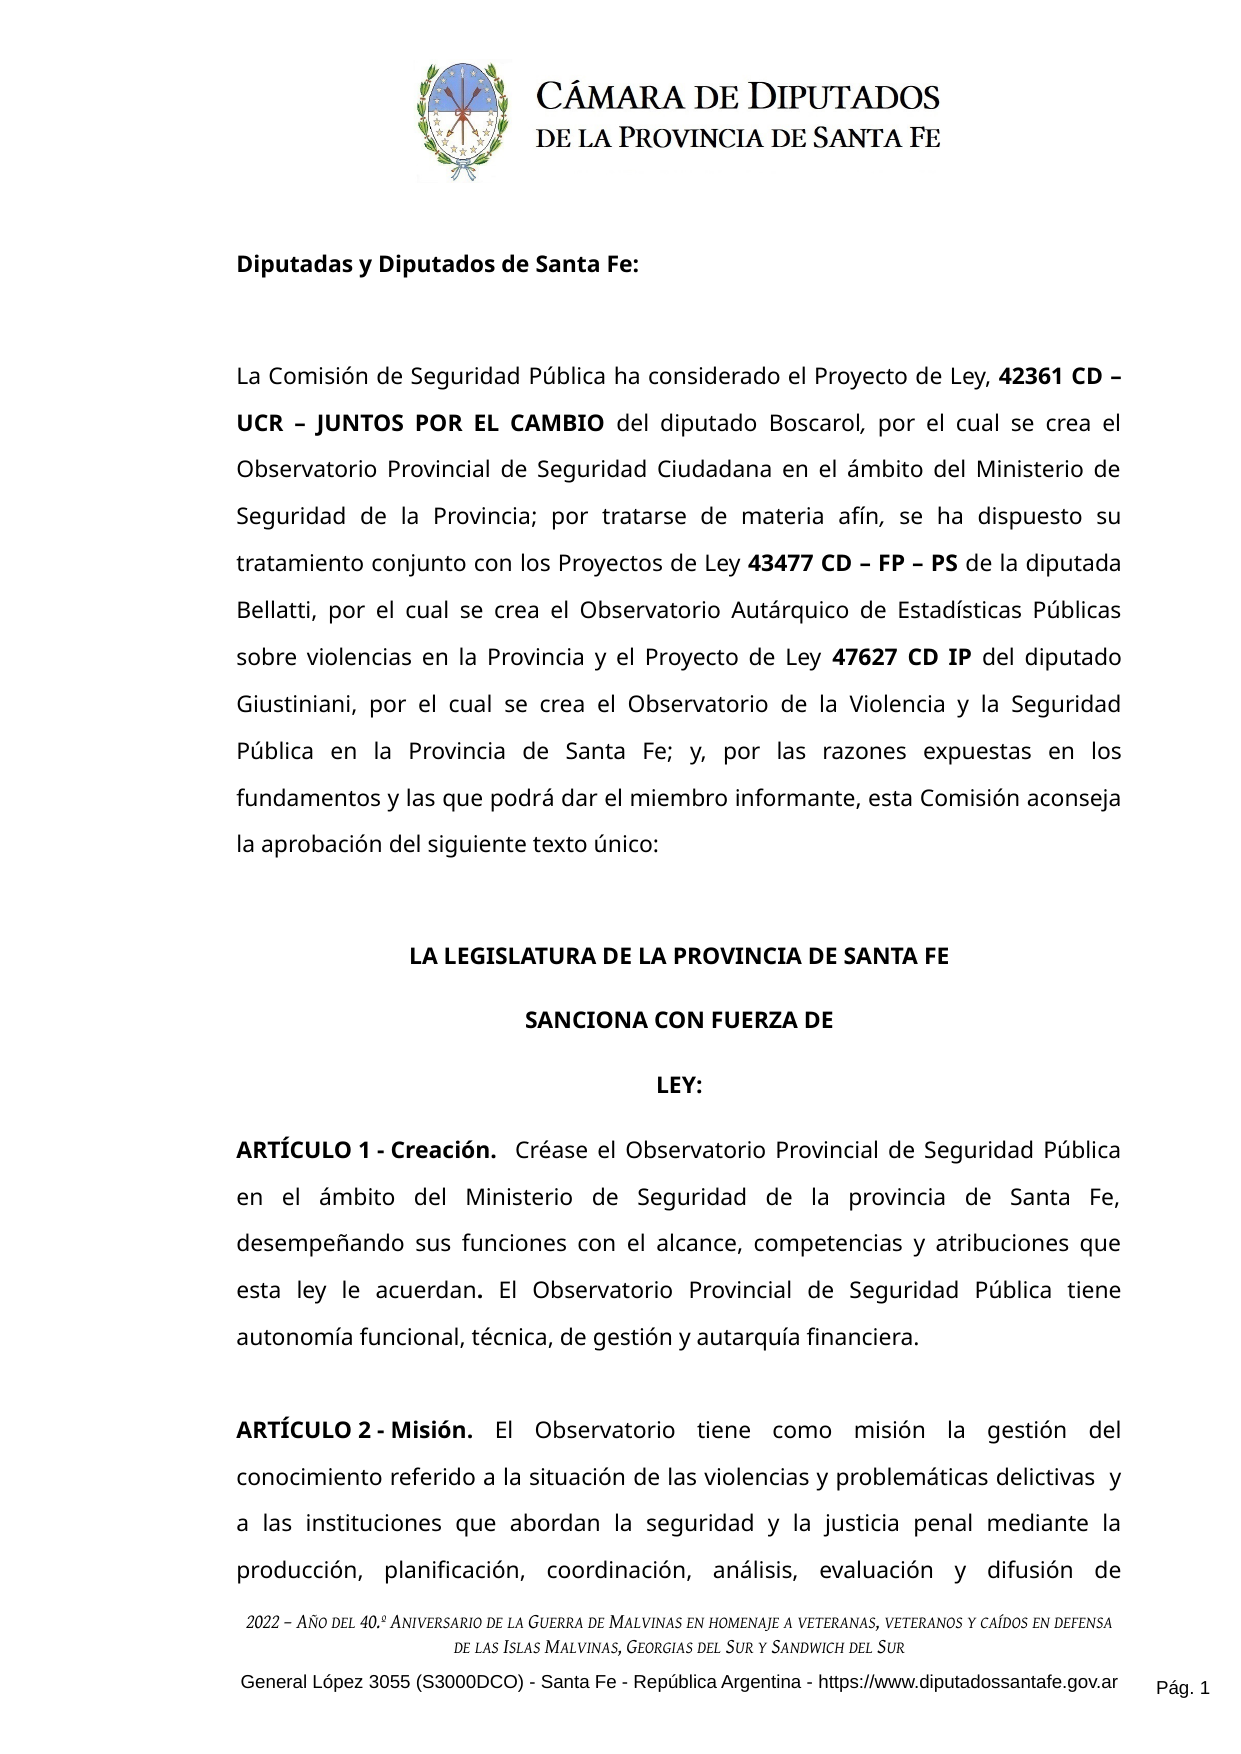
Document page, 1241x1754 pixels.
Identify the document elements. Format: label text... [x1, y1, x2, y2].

text LA LEGISLATURA DE LA PROVINCIA DE SANTA FE [236, 940, 1122, 971]
text Diputadas y Diputados de Santa Fe: [236, 248, 1122, 279]
text SANCIONA CON FUERZA DE [236, 1004, 1122, 1036]
picture [413, 59, 945, 183]
text La Comisión de Seguridad Pública ha considerado el Proyecto de Ley, 42361 CD – UCR – JUNTOS POR EL CAMBIO del diputado Boscarol, por el cual se crea el Observatorio Provincial de Seguridad Ciudadana en el ámbito del Ministerio de Seguridad de la Provincia; por tratarse de materia afín, se ha dispuesto su tratamiento conjunto con los Proyectos de Ley 43477 CD – FP – PS de la diputada Bellatti, por el cual se crea el Observatorio Autárquico de Estadísticas Públicas sobre violencias en la Provincia y el Proyecto de Ley 47627 CD IP del diputado Giustiniani, por el cual se crea el Observatorio de la Violencia y la Seguridad Pública en la Provincia de Santa Fe; y, por las razones expuestas en los fundamentos y las que podrá dar el miembro informante, esta Comisión aconseja la aprobación del siguiente texto único: [236, 360, 1122, 860]
list Misión. El Observatorio tiene como misión la gestión del conocimiento referido a la situación de las violencias y problemáticas delictivas y a las instituciones que abordan la seguridad y la justicia penal mediante la producción, planificación, coordinación, análisis, evaluación y difusión de [236, 1414, 1122, 1586]
text LEY: [236, 1069, 1122, 1100]
list Creación. Créase el Observatorio Provincial de Seguridad Pública en el ámbito del Ministerio de Seguridad de la provincia de Santa Fe, desempeñando sus funciones con el alcance, competencias y atribuciones que esta ley le acuerdan. El Observatorio Provincial de Seguridad Pública tiene autonomía funcional, técnica, de gestión y autarquía financiera. [236, 1134, 1122, 1352]
